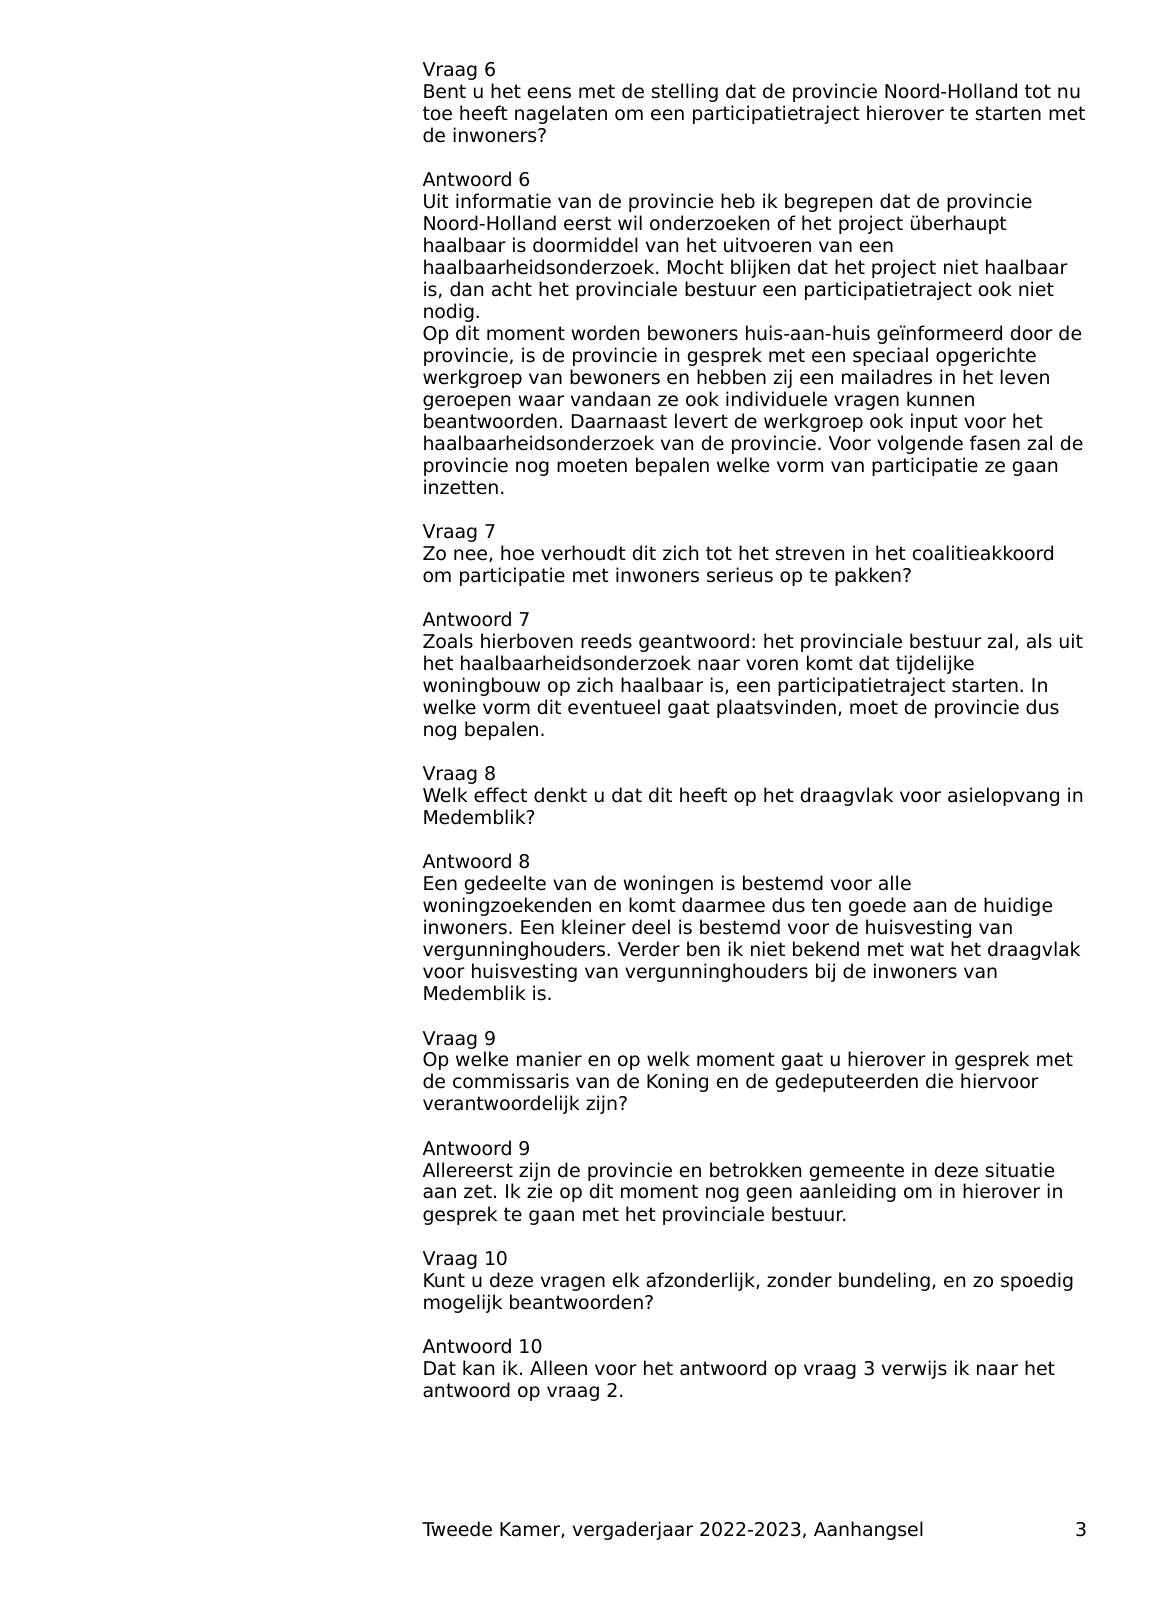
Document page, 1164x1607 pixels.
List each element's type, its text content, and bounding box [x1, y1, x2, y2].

text Vraag 8 [422, 763, 1087, 785]
text Vraag 9 [422, 1027, 1087, 1049]
text Zo nee, hoe verhoudt dit zich tot het streven in het coalitieakkoord om participatie met inwoners serieus op te pakken? [422, 543, 1087, 587]
text Dat kan ik. Alleen voor het antwoord op vraag 3 verwijs ik naar het antwoord op vraag 2. [422, 1358, 1087, 1402]
text Antwoord 9 [422, 1137, 1087, 1159]
text Uit informatie van de provincie heb ik begrepen dat de provincie Noord-Holland eerst wil onderzoeken of het project überhaupt haalbaar is doormiddel van het uitvoeren van een haalbaarheidsonderzoek. Mocht blijken dat het project niet haalbaar is, dan acht het provinciale bestuur een participatietraject ook niet nodig. [422, 191, 1087, 323]
text Vraag 10 [422, 1248, 1087, 1269]
text Allereerst zijn de provincie en betrokken gemeente in deze situatie aan zet. Ik zie op dit moment nog geen aanleiding om in hierover in gesprek te gaan met het provinciale bestuur. [422, 1159, 1087, 1225]
text Op welke manier en op welk moment gaat u hierover in gesprek met de commissaris van de Koning en de gedeputeerden die hiervoor verantwoordelijk zijn? [422, 1049, 1087, 1115]
text Welk effect denkt u dat dit heeft op het draagvlak voor asielopvang in Medemblik? [422, 785, 1087, 829]
text Antwoord 10 [422, 1336, 1087, 1358]
text Antwoord 6 [422, 169, 1087, 191]
text Kunt u deze vragen elk afzonderlijk, zonder bundeling, en zo spoedig mogelijk beantwoorden? [422, 1269, 1087, 1313]
text Antwoord 8 [422, 851, 1087, 873]
text Antwoord 7 [422, 609, 1087, 631]
text Op dit moment worden bewoners huis-aan-huis geïnformeerd door de provincie, is de provincie in gesprek met een speciaal opgerichte werkgroep van bewoners en hebben zij een mailadres in het leven geroepen waar vandaan ze ook individuele vragen kunnen beantwoorden. Daarnaast levert de werkgroep ook input voor het haalbaarheidsonderzoek van de provincie. Voor volgende fasen zal de provincie nog moeten bepalen welke vorm van participatie ze gaan inzetten. [422, 323, 1087, 499]
text Vraag 6 [422, 59, 1087, 81]
text Een gedeelte van de woningen is bestemd voor alle woningzoekenden en komt daarmee dus ten goede aan de huidige inwoners. Een kleiner deel is bestemd voor de huisvesting van vergunninghouders. Verder ben ik niet bekend met wat het draagvlak voor huisvesting van vergunninghouders bij de inwoners van Medemblik is. [422, 873, 1087, 1005]
text Vraag 7 [422, 521, 1087, 543]
text Bent u het eens met de stelling dat de provincie Noord-Holland tot nu toe heeft nagelaten om een participatietraject hierover te starten met de inwoners? [422, 81, 1087, 147]
text Zoals hierboven reeds geantwoord: het provinciale bestuur zal, als uit het haalbaarheidsonderzoek naar voren komt dat tijdelijke woningbouw op zich haalbaar is, een participatietraject starten. In welke vorm dit eventueel gaat plaatsvinden, moet de provincie dus nog bepalen. [422, 631, 1087, 741]
